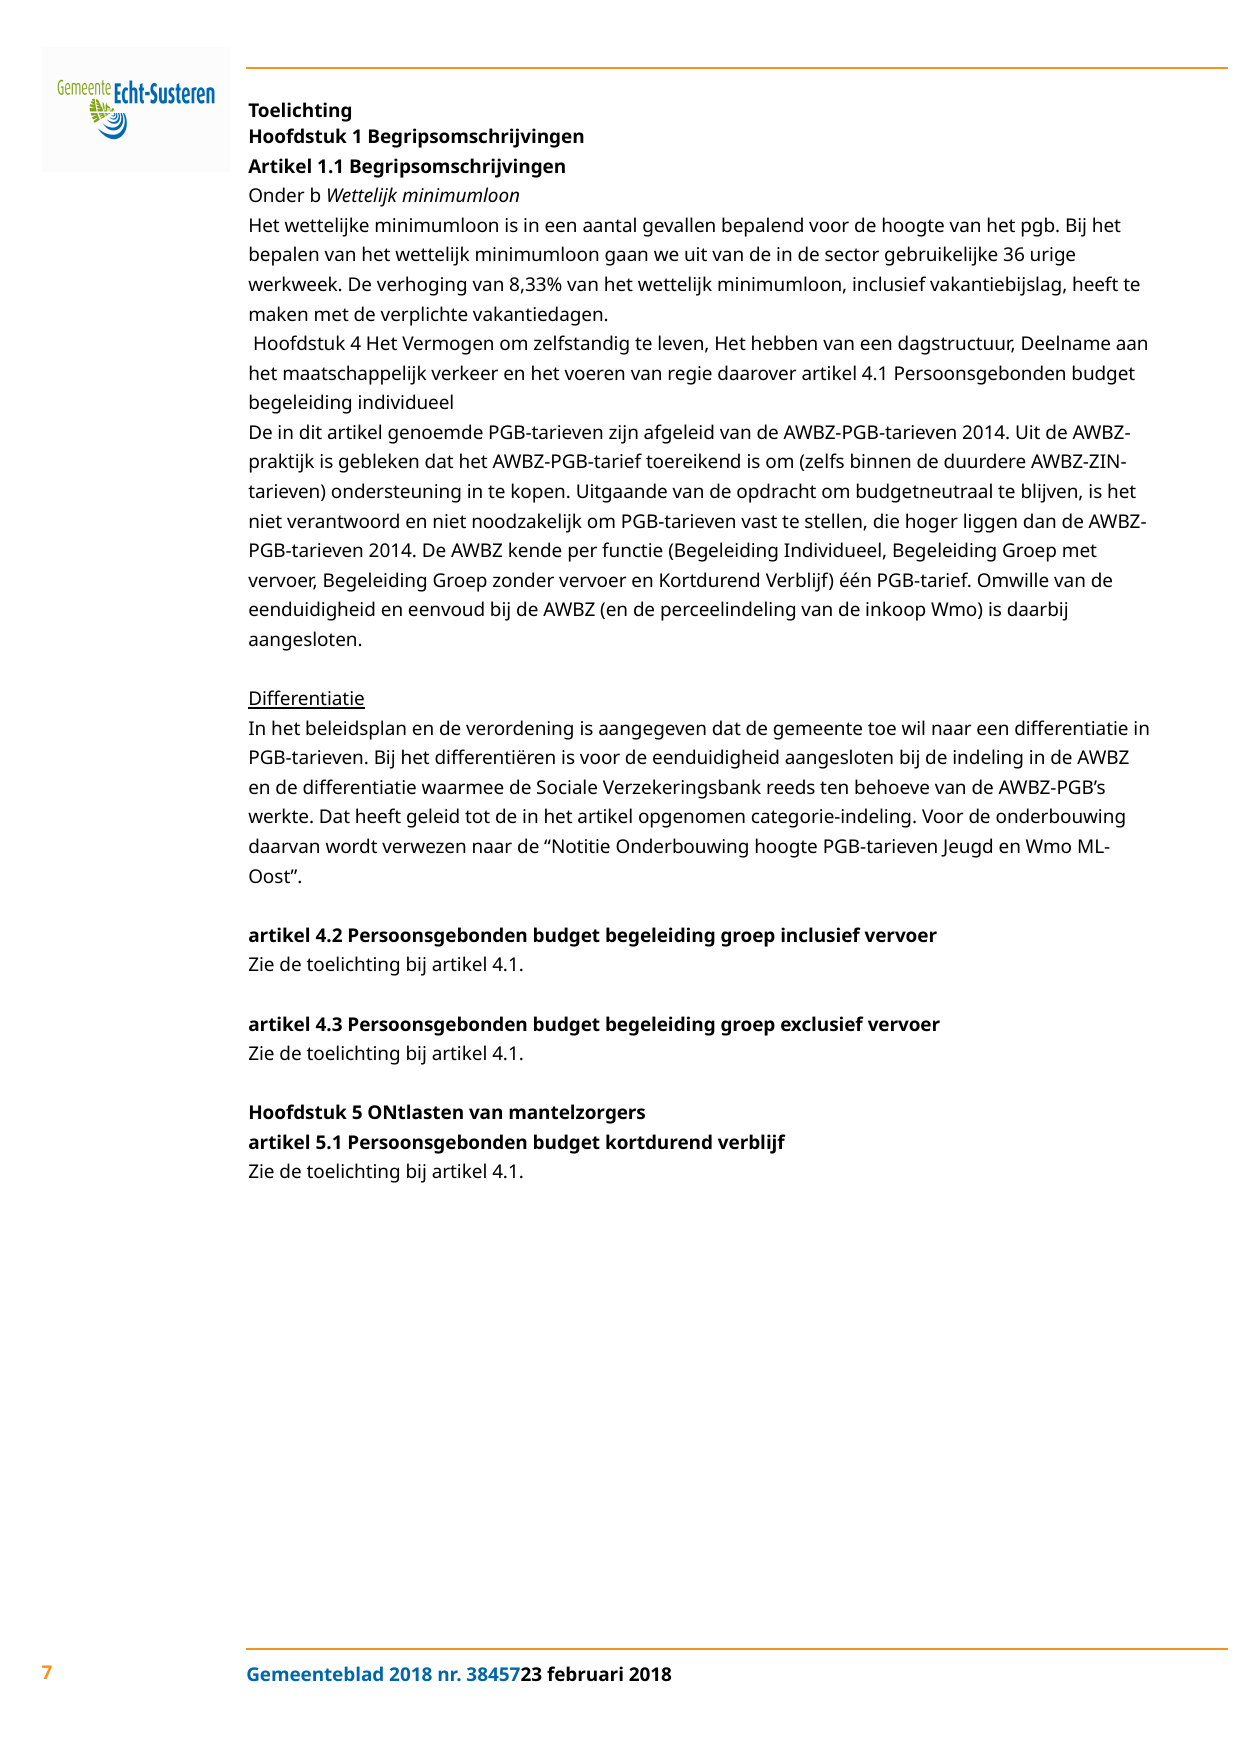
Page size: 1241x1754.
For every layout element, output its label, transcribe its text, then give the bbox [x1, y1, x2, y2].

text Zie de toelichting bij artikel 4.1. [248, 952, 1152, 977]
text artikel 4.3 Persoonsgebonden budget begeleiding groep exclusief vervoer [248, 1011, 1152, 1037]
text De in dit artikel genoemde PGB-tarieven zijn afgeleid van de AWBZ-PGB-tarieven 2014. Uit de AWBZ-praktijk is gebleken dat het AWBZ-PGB-tarief toereikend is om (zelfs binnen de duurdere AWBZ-ZIN-tarieven) ondersteuning in te kopen. Uitgaande van de opdracht om budgetneutraal te blijven, is het niet verantwoord en niet noodzakelijk om PGB-tarieven vast te stellen, die hoger liggen dan de AWBZ-PGB-tarieven 2014. De AWBZ kende per functie (Begeleiding Individueel, Begeleiding Groep met vervoer, Begeleiding Groep zonder vervoer en Kortdurend Verblijf) één PGB-tarief. Omwille van de eenduidigheid en eenvoud bij de AWBZ (en de perceelindeling van de inkoop Wmo) is daarbij aangesloten. [248, 419, 1152, 652]
text Artikel 1.1 Begripsomschrijvingen [248, 153, 1152, 179]
text artikel 4.2 Persoonsgebonden budget begeleiding groep inclusief vervoer [248, 922, 1152, 948]
text In het beleidsplan en de verordening is aangegeven dat de gemeente toe wil naar een differentiatie in PGB-tarieven. Bij het differentiëren is voor de eenduidigheid aangesloten bij de indeling in de AWBZ en de differentiatie waarmee de Sociale Verzekeringsbank reeds ten behoeve van de AWBZ-PGB’s werkte. Dat heeft geleid tot de in het artikel opgenomen categorie-indeling. Voor de onderbouwing daarvan wordt verwezen naar de “Notitie Onderbouwing hoogte PGB-tarieven Jeugd en Wmo ML-Oost”. [248, 715, 1152, 889]
text Toelichting [248, 95, 1152, 123]
text Hoofdstuk 4 Het Vermogen om zelfstandig te leven, Het hebben van een dagstructuur, Deelname aan het maatschappelijk verkeer en het voeren van regie daarover artikel 4.1 Persoonsgebonden budget begeleiding individueel [248, 330, 1152, 415]
text artikel 5.1 Persoonsgebonden budget kortdurend verblijf [248, 1129, 1152, 1155]
text Hoofdstuk 5 ONtlasten van mantelzorgers [248, 1099, 1152, 1125]
picture [41, 47, 231, 172]
text Zie de toelichting bij artikel 4.1. [248, 1159, 1152, 1184]
text Het wettelijke minimumloon is in een aantal gevallen bepalend voor de hoogte van het pgb. Bij het bepalen van het wettelijk minimumloon gaan we uit van de in de sector gebruikelijke 36 urige werkweek. De verhoging van 8,33% van het wettelijk minimumloon, inclusief vakantiebijslag, heeft te maken met de verplichte vakantiedagen. [248, 212, 1152, 327]
text Hoofdstuk 1 Begripsomschrijvingen [248, 123, 1152, 149]
text Onder b Wettelijk minimumloon [248, 182, 1152, 208]
text Differentiatie [248, 685, 1152, 711]
text Zie de toelichting bij artikel 4.1. [248, 1040, 1152, 1066]
